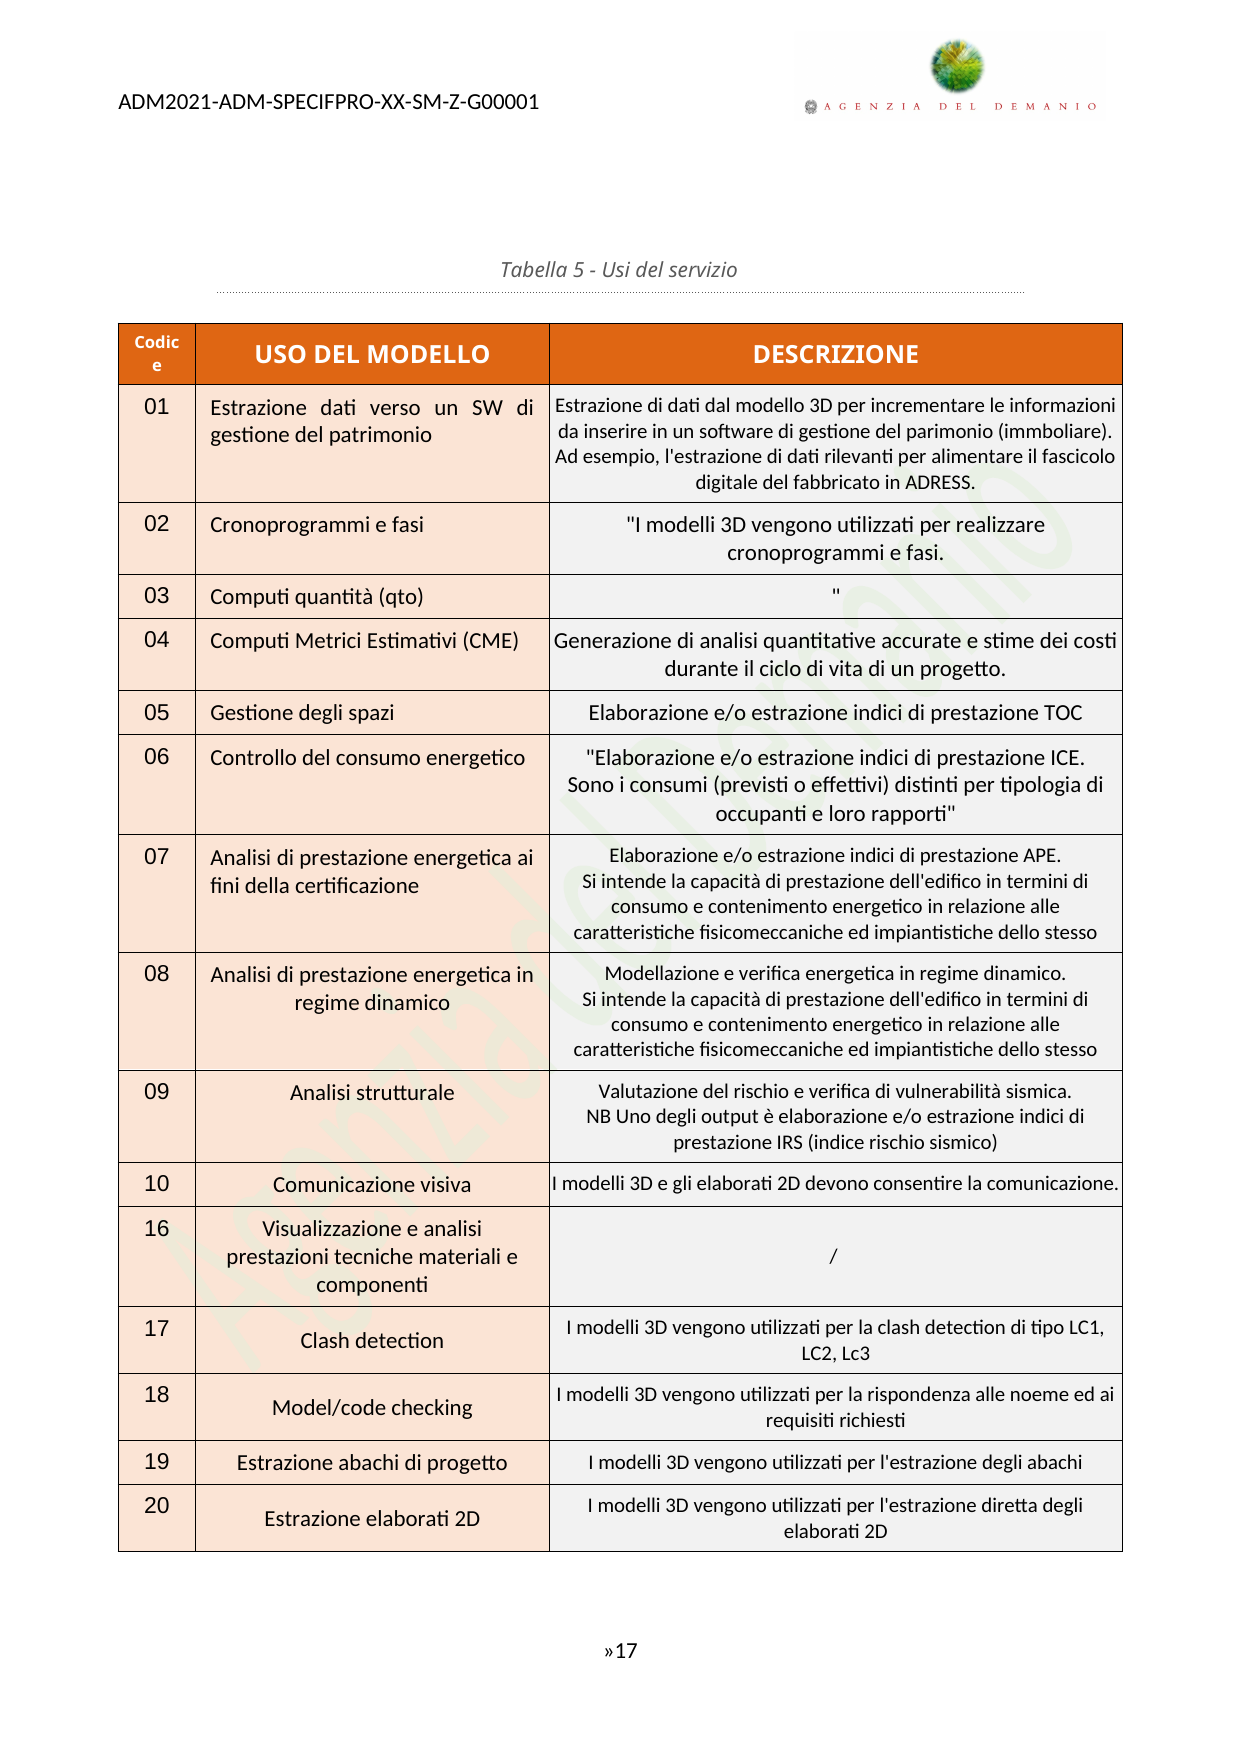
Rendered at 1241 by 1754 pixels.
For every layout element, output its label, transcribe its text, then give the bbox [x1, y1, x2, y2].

table_cell 06 [119, 735, 195, 834]
table_cell 03 [119, 575, 195, 618]
table_cell "I modelli 3D vengono utilizzati per realizzare cronoprogrammi e fasi. [550, 503, 993, 574]
table_cell Controllo del consumo energetico [196, 735, 549, 834]
table_cell I modelli 3D vengono utilizzati per l'estrazione degli abachi [550, 1441, 1122, 1484]
table_cell Comunicazione visiva [375, 1163, 549, 1206]
table_cell Estrazione elaborati 2D [196, 1485, 549, 1551]
table_cell Elaborazione e/o estrazione indici di prestazione TOC [832, 691, 1122, 734]
table_cell 04 [119, 619, 195, 690]
table_cell 05 [119, 691, 195, 734]
table_cell Generazione di analisi quantitative accurate e stime dei costi durante il ciclo di vita di un progetto. [550, 619, 907, 690]
table_cell 18 [119, 1374, 195, 1440]
table_cell Analisi strutturale [196, 1071, 450, 1162]
table_cell Visualizzazione e analisi prestazioni tecniche materiali e componenti [278, 1207, 549, 1306]
table_cell 20 [119, 1485, 195, 1551]
table_cell 01 [119, 385, 195, 502]
table_cell Computi Metrici Estimativi (CME) [196, 619, 549, 690]
table_cell [196, 1307, 252, 1373]
table_cell 09 [119, 1071, 195, 1162]
table_cell Analisi di prestazione energetica ai fini della certificazione [196, 835, 549, 952]
table_cell Model/code checking [196, 1374, 549, 1440]
table_cell Modellazione e verifica energetica in regime dinamico. Si intende la capacità di prestazione dell'edifico in termini di consumo e contenimento energetico in relazione alle caratteristiche fisicomeccaniche ed impiantistiche dello stesso [550, 953, 1122, 1069]
table_cell Gestione degli spazi [196, 691, 549, 734]
table_cell Comunicazione visiva [296, 1163, 335, 1202]
table_cell 16 [119, 1207, 195, 1306]
table_cell Visualizzazione e analisi prestazioni tecniche materiali e componenti [248, 1211, 289, 1252]
table_cell I modelli 3D vengono utilizzati per l'estrazione diretta degli elaborati 2D [550, 1485, 1122, 1551]
table_header Codice [119, 324, 195, 384]
table_cell Clash detection [236, 1307, 549, 1373]
table_cell Comunicazione visiva [330, 1163, 398, 1206]
table_cell "I modelli 3D vengono utilizzati per realizzare cronoprogrammi e fasi. [942, 503, 1122, 574]
table_cell 07 [119, 835, 195, 952]
table_cell Visualizzazione e analisi prestazioni tecniche materiali e componenti [196, 1207, 310, 1306]
table_cell Cronoprogrammi e fasi [196, 503, 549, 574]
table_cell Elaborazione e/o estrazione indici di prestazione TOC [550, 691, 799, 734]
table_cell Estrazione dati verso un SW di gestione del patrimonio [196, 385, 549, 502]
table_cell I modelli 3D vengono utilizzati per la clash detection di tipo LC1, LC2, Lc3 [550, 1307, 1122, 1373]
table_cell Analisi strutturale [348, 1113, 415, 1162]
table_cell Elaborazione e/o estrazione indici di prestazione APE. Si intende la capacità di prestazione dell'edifico in termini di consumo e contenimento energetico in relazione alle caratteristiche fisicomeccaniche ed impiantistiche dello stesso [550, 835, 1122, 952]
table_cell 17 [119, 1307, 195, 1373]
table_cell / [550, 1207, 1122, 1306]
table_cell I modelli 3D e gli elaborati 2D devono consentire la comunicazione. [550, 1163, 1122, 1206]
table_header USO DEL MODELLO [196, 324, 549, 384]
table_cell 19 [119, 1441, 195, 1484]
table_cell Valutazione del rischio e verifica di vulnerabilità sismica. NB Uno degli output è elaborazione e/o estrazione indici di prestazione IRS (indice rischio sismico) [550, 1071, 1122, 1162]
table_cell Estrazione abachi di progetto [196, 1441, 549, 1484]
table_cell Generazione di analisi quantitative accurate e stime dei costi durante il ciclo di vita di un progetto. [811, 650, 868, 690]
table_cell " [550, 575, 933, 618]
table_header DESCRIZIONE [550, 324, 1122, 384]
table_cell I modelli 3D vengono utilizzati per la rispondenza alle noeme ed ai requisiti richiesti [550, 1374, 1122, 1440]
table_cell "I modelli 3D vengono utilizzati per realizzare cronoprogrammi e fasi. [985, 503, 1056, 553]
table_cell Visualizzazione e analisi prestazioni tecniche materiali e componenti [196, 1255, 244, 1306]
table_cell Elaborazione e/o estrazione indici di prestazione TOC [784, 691, 856, 734]
table_cell 08 [119, 953, 195, 1069]
table_cell Analisi strutturale [419, 1071, 549, 1162]
table_cell "Elaborazione e/o estrazione indici di prestazione ICE. Sono i consumi (previsti o effettivi) distinti per tipologia di occupanti e loro rapporti" [550, 735, 1122, 834]
table_cell Comunicazione visiva [196, 1163, 297, 1206]
table_cell Computi quantità (qto) [196, 575, 549, 618]
table_cell 10 [119, 1163, 195, 1206]
table_cell Estrazione di dati dal modello 3D per incrementare le informazioni da inserire in un software di gestione del parimonio (immboliare). Ad esempio, l'estrazione di dati rilevanti per alimentare il fascicolo digitale del fabbricato in ADRESS. [550, 385, 1122, 502]
text Tabella 5 - Usi del servizio [216, 256, 1024, 293]
table_cell Generazione di analisi quantitative accurate e stime dei costi durante il ciclo di vita di un progetto. [912, 619, 1122, 690]
table_cell [912, 575, 994, 618]
table_cell Analisi di prestazione energetica in regime dinamico [196, 953, 549, 1069]
table_cell [971, 575, 1122, 618]
table_cell 02 [119, 503, 195, 574]
